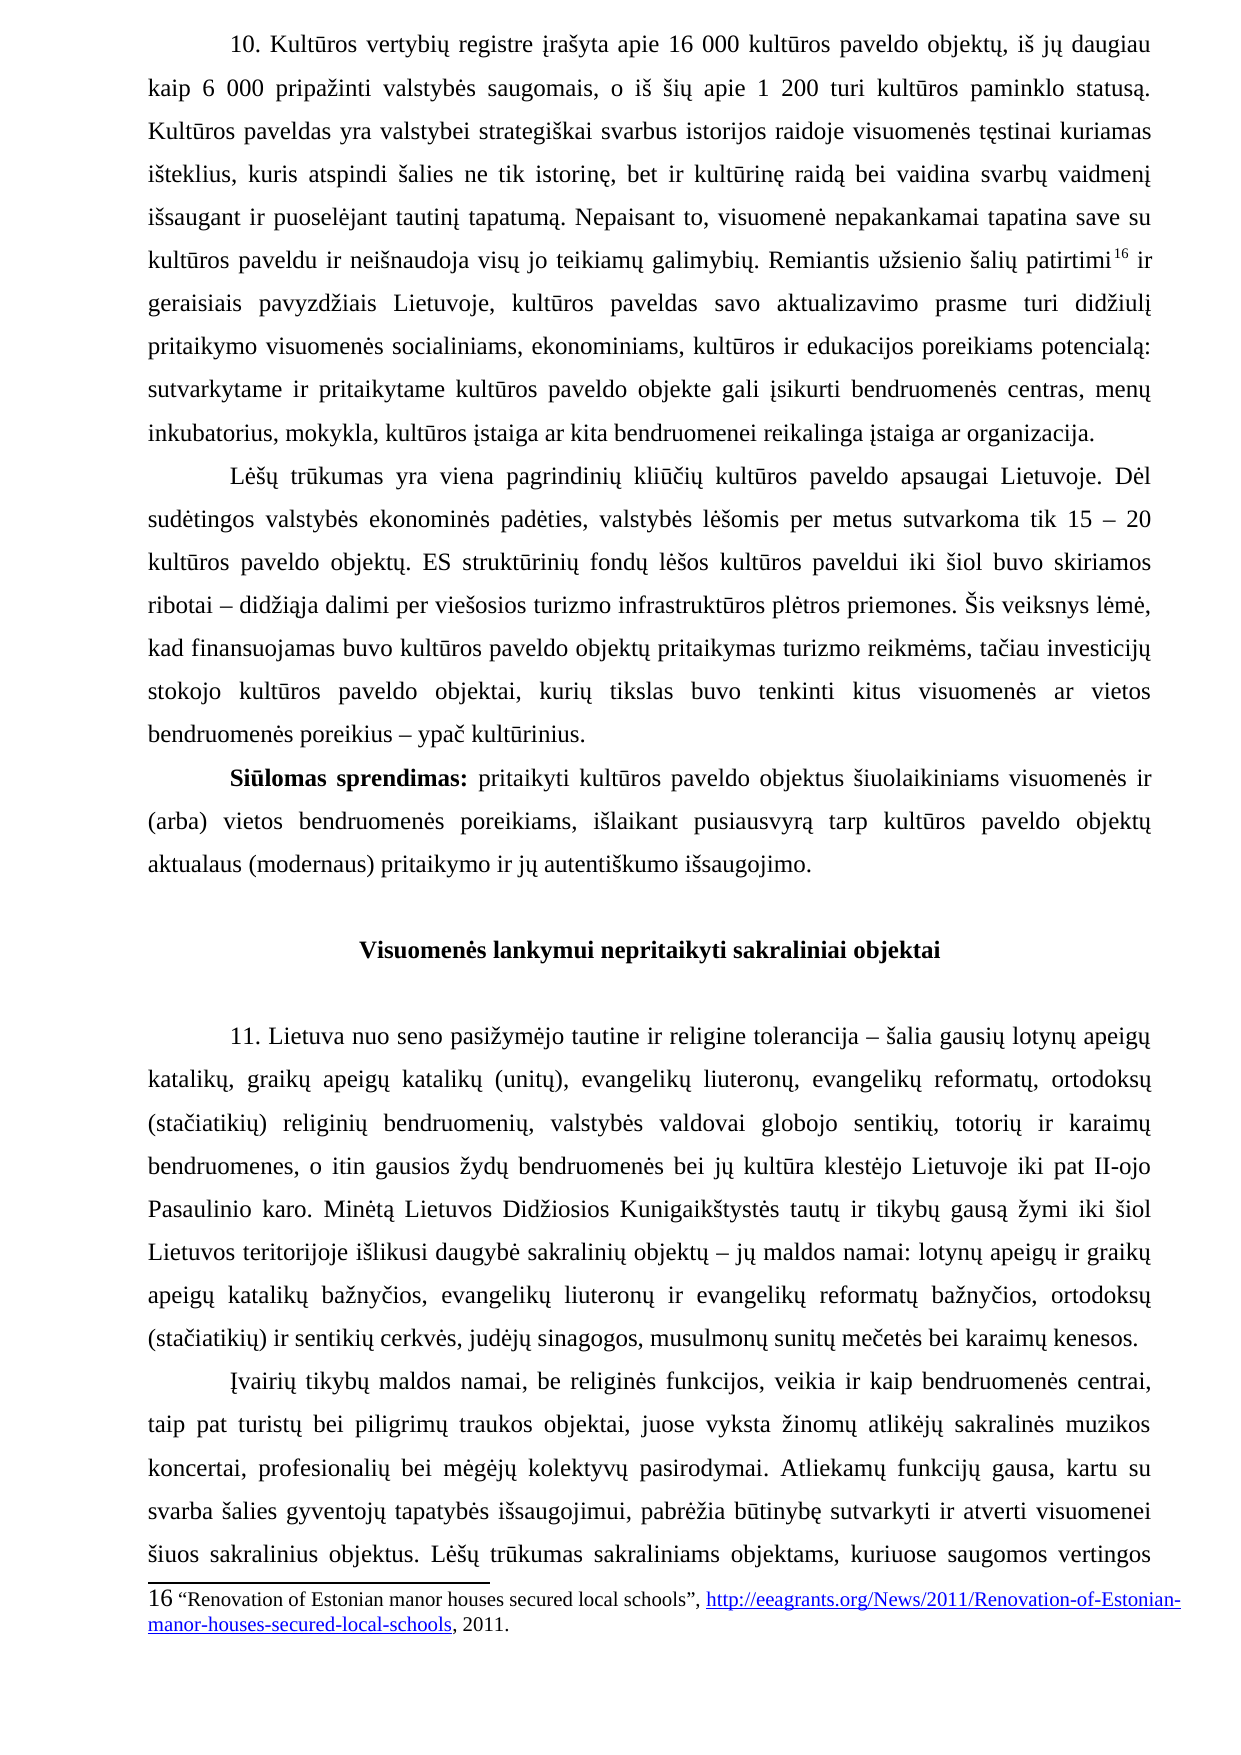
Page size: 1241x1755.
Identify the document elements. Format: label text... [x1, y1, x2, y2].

text 11. Lietuva nuo seno pasižymėjo tautine ir religine tolerancija – šalia gausių lotynų apeigų katalikų, graikų apeigų katalikų (unitų), evangelikų liuteronų, evangelikų reformatų, ortodoksų (stačiatikių) religinių bendruomenių, valstybės valdovai globojo sentikių, totorių ir karaimų bendruomenes, o itin gausios žydų bendruomenės bei jų kultūra klestėjo Lietuvoje iki pat II-ojo Pasaulinio karo. Minėtą Lietuvos Didžiosios Kunigaikštystės tautų ir tikybų gausą žymi iki šiol Lietuvos teritorijoje išlikusi daugybė sakralinių objektų – jų maldos namai: lotynų apeigų ir graikų apeigų katalikų bažnyčios, evangelikų liuteronų ir evangelikų reformatų bažnyčios, ortodoksų (stačiatikių) ir sentikių cerkvės, judėjų sinagogos, musulmonų sunitų mečetės bei karaimų kenesos. [148, 1021, 1152, 1352]
text “Renovation of Estonian manor houses secured local schools”, http://eeagrants.org/News/2011/Renovation-of-Estonian-manor-houses-secured-local-schools, 2011. [148, 1583, 1181, 1636]
text Lėšų trūkumas yra viena pagrindinių kliūčių kultūros paveldo apsaugai Lietuvoje. Dėl sudėtingos valstybės ekonominės padėties, valstybės lėšomis per metus sutvarkoma tik 15 – 20 kultūros paveldo objektų. ES struktūrinių fondų lėšos kultūros paveldui iki šiol buvo skiriamos ribotai – didžiąja dalimi per viešosios turizmo infrastruktūros plėtros priemones. Šis veiksnys lėmė, kad finansuojamas buvo kultūros paveldo objektų pritaikymas turizmo reikmėms, tačiau investicijų stokojo kultūros paveldo objektai, kurių tikslas buvo tenkinti kitus visuomenės ar vietos bendruomenės poreikius – ypač kultūrinius. [148, 461, 1152, 748]
text Visuomenės lankymui nepritaikyti sakraliniai objektai [148, 935, 1152, 964]
text Įvairių tikybų maldos namai, be religinės funkcijos, veikia ir kaip bendruomenės centrai, taip pat turistų bei piligrimų traukos objektai, juose vyksta žinomų atlikėjų sakralinės muzikos koncertai, profesionalių bei mėgėjų kolektyvų pasirodymai. Atliekamų funkcijų gausa, kartu su svarba šalies gyventojų tapatybės išsaugojimui, pabrėžia būtinybę sutvarkyti ir atverti visuomenei šiuos sakralinius objektus. Lėšų trūkumas sakraliniams objektams, kuriuose saugomos vertingos [148, 1366, 1152, 1568]
text 10. Kultūros vertybių registre įrašyta apie 16 000 kultūros paveldo objektų, iš jų daugiau kaip 6 000 pripažinti valstybės saugomais, o iš šių apie 1 200 turi kultūros paminklo statusą. Kultūros paveldas yra valstybei strategiškai svarbus istorijos raidoje visuomenės tęstinai kuriamas išteklius, kuris atspindi šalies ne tik istorinę, bet ir kultūrinę raidą bei vaidina svarbų vaidmenį išsaugant ir puoselėjant tautinį tapatumą. Nepaisant to, visuomenė nepakankamai tapatina save su kultūros paveldu ir neišnaudoja visų jo teikiamų galimybių. Remiantis užsienio šalių patirtimi ir geraisiais pavyzdžiais Lietuvoje, kultūros paveldas savo aktualizavimo prasme turi didžiulį pritaikymo visuomenės socialiniams, ekonominiams, kultūros ir edukacijos poreikiams potencialą: sutvarkytame ir pritaikytame kultūros paveldo objekte gali įsikurti bendruomenės centras, menų inkubatorius, mokykla, kultūros įstaiga ar kita bendruomenei reikalinga įstaiga ar organizacija. [148, 29, 1152, 446]
text Siūlomas sprendimas: pritaikyti kultūros paveldo objektus šiuolaikiniams visuomenės ir (arba) vietos bendruomenės poreikiams, išlaikant pusiausvyrą tarp kultūros paveldo objektų aktualaus (modernaus) pritaikymo ir jų autentiškumo išsaugojimo. [148, 763, 1152, 878]
